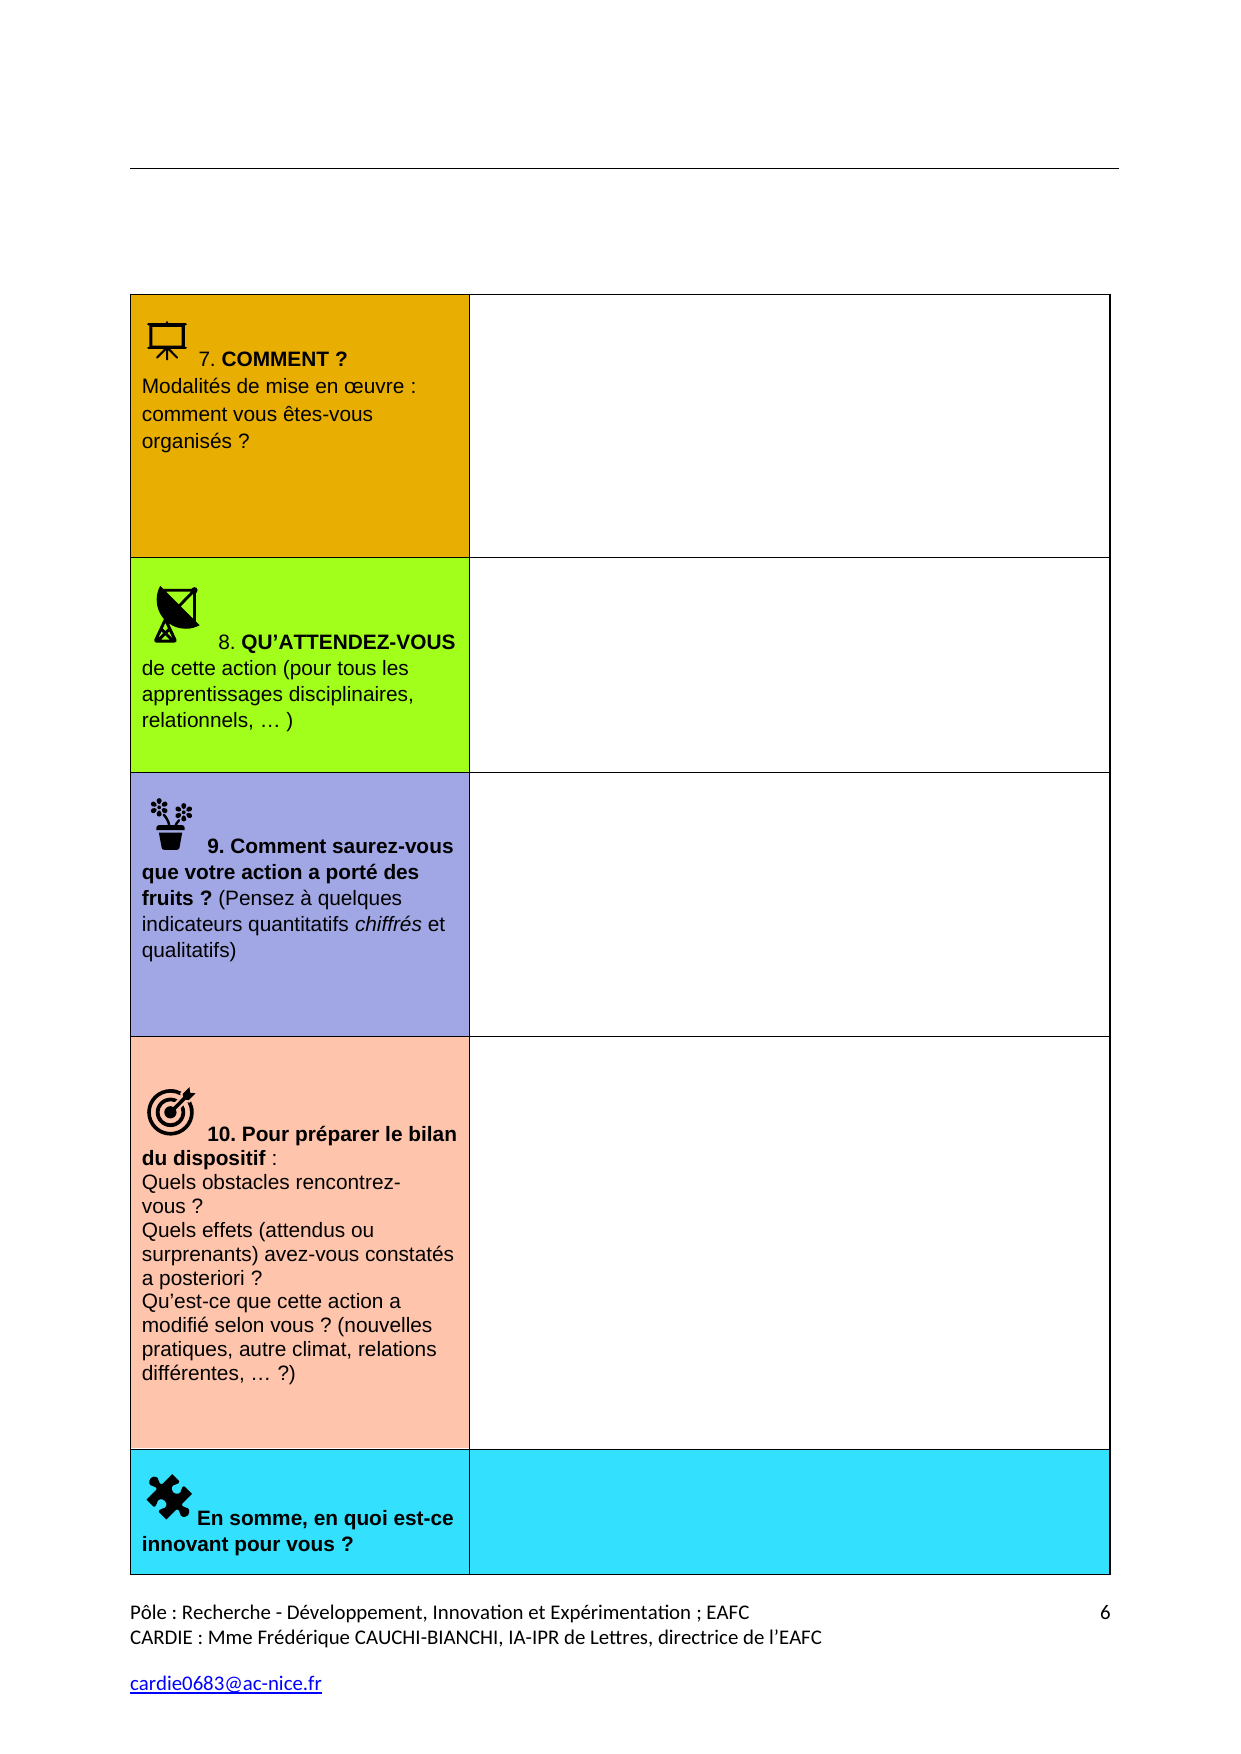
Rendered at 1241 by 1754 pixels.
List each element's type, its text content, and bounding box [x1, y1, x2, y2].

table_cell 9. Comment saurez-vous que votre action a porté des fruits ? (Pensez à quelques indicateurs quantitatifs chiffrés et qualitatifs) [131, 773, 469, 1036]
table_header 7. COMMENT ? Modalités de mise en œuvre : comment vous êtes-vous organisés ? [131, 295, 469, 557]
table_cell [470, 773, 1109, 1036]
table_cell [470, 1450, 1109, 1574]
table_cell [470, 1037, 1109, 1448]
table_cell [470, 558, 1109, 772]
table_cell 8. QU’ATTENDEZ-VOUS de cette action (pour tous les apprentissages disciplinaires, relationnels, … ) [131, 558, 469, 772]
table_cell En somme, en quoi est-ce innovant pour vous ? [131, 1450, 469, 1574]
table_header [470, 295, 1109, 557]
table_cell 10. Pour préparer le bilan du dispositif : Quels obstacles rencontrez-vous ? Quels effets (attendus ou surprenants) avez-vous constatés a posteriori ? Qu’est-ce que cette action a modifié selon vous ? (nouvelles pratiques, autre climat, relations différentes, … ?) [131, 1037, 469, 1448]
